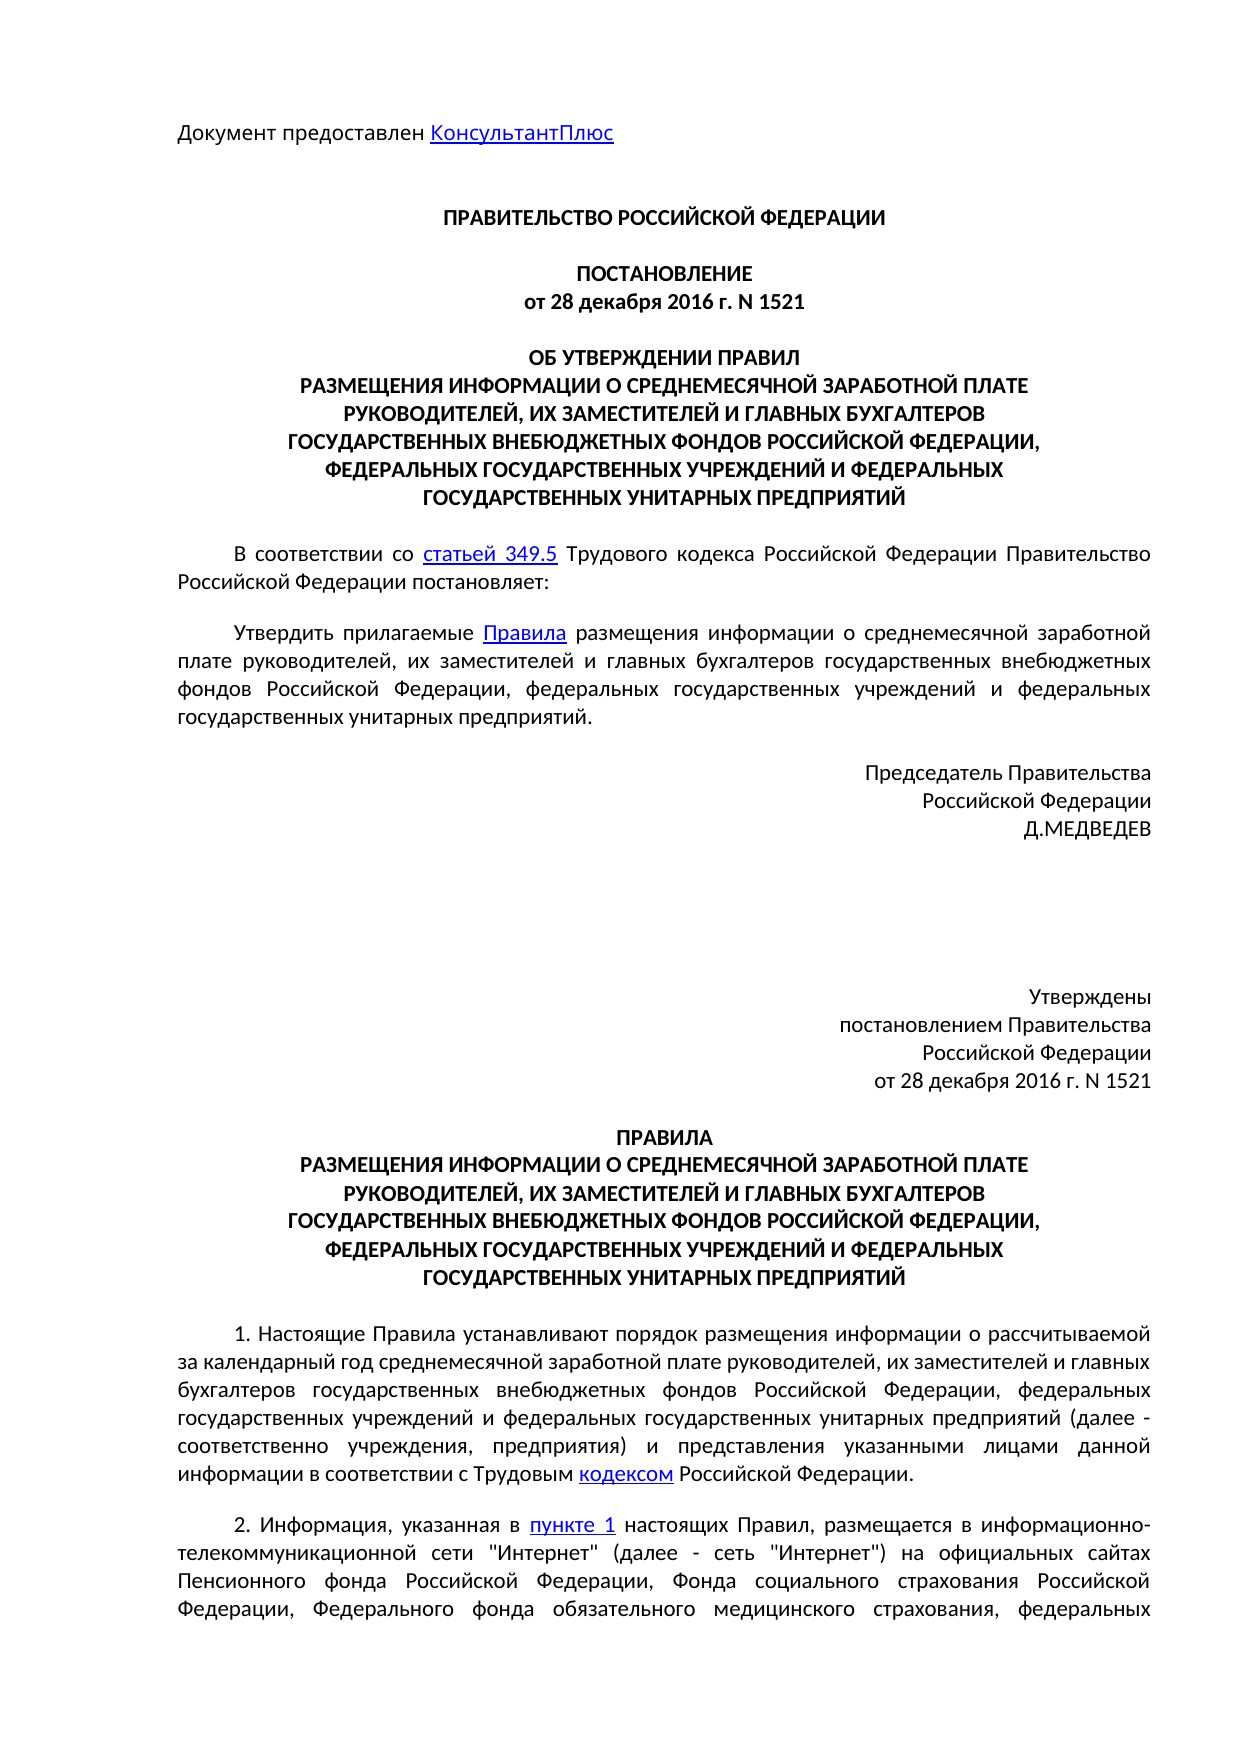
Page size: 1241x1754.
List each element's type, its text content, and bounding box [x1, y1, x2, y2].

text Российской Федерации [177, 1038, 1152, 1067]
text постановлением Правительства [177, 1011, 1152, 1038]
title ГОСУДАРСТВЕННЫХ ВНЕБЮДЖЕТНЫХ ФОНДОВ РОССИЙСКОЙ ФЕДЕРАЦИИ, [177, 1207, 1152, 1235]
title ФЕДЕРАЛЬНЫХ ГОСУДАРСТВЕННЫХ УЧРЕЖДЕНИЙ И ФЕДЕРАЛЬНЫХ [177, 455, 1152, 483]
title РУКОВОДИТЕЛЕЙ, ИХ ЗАМЕСТИТЕЛЕЙ И ГЛАВНЫХ БУХГАЛТЕРОВ [177, 399, 1152, 427]
title РАЗМЕЩЕНИЯ ИНФОРМАЦИИ О СРЕДНЕМЕСЯЧНОЙ ЗАРАБОТНОЙ ПЛАТЕ [177, 371, 1152, 399]
subtitle Утверждены [177, 982, 1152, 1011]
title Документ предоставлен КонсультантПлюс [177, 118, 1152, 175]
title ГОСУДАРСТВЕННЫХ УНИТАРНЫХ ПРЕДПРИЯТИЙ [177, 483, 1152, 511]
text Председатель Правительства [177, 758, 1152, 786]
text Российской Федерации [177, 786, 1152, 814]
text Д.МЕДВЕДЕВ [177, 814, 1152, 842]
title ПРАВИЛА [177, 1123, 1152, 1151]
text В соответствии со статьей 349.5 Трудового кодекса Российской Федерации Правительство Российской Федерации постановляет: [177, 539, 1152, 595]
text 1. Настоящие Правила устанавливают порядок размещения информации о рассчитываемой за календарный год среднемесячной заработной плате руководителей, их заместителей и главных бухгалтеров государственных внебюджетных фондов Российской Федерации, федеральных государственных учреждений и федеральных государственных унитарных предприятий (далее - соответственно учреждения, предприятия) и представления указанными лицами данной информации в соответствии с Трудовым кодексом Российской Федерации. [177, 1319, 1152, 1487]
title ФЕДЕРАЛЬНЫХ ГОСУДАРСТВЕННЫХ УЧРЕЖДЕНИЙ И ФЕДЕРАЛЬНЫХ [177, 1235, 1152, 1263]
title ПОСТАНОВЛЕНИЕ [177, 259, 1152, 287]
title РУКОВОДИТЕЛЕЙ, ИХ ЗАМЕСТИТЕЛЕЙ И ГЛАВНЫХ БУХГАЛТЕРОВ [177, 1179, 1152, 1207]
title РАЗМЕЩЕНИЯ ИНФОРМАЦИИ О СРЕДНЕМЕСЯЧНОЙ ЗАРАБОТНОЙ ПЛАТЕ [177, 1151, 1152, 1179]
title ГОСУДАРСТВЕННЫХ УНИТАРНЫХ ПРЕДПРИЯТИЙ [177, 1263, 1152, 1291]
text от 28 декабря 2016 г. N 1521 [177, 1067, 1152, 1094]
title ОБ УТВЕРЖДЕНИИ ПРАВИЛ [177, 343, 1152, 371]
title ГОСУДАРСТВЕННЫХ ВНЕБЮДЖЕТНЫХ ФОНДОВ РОССИЙСКОЙ ФЕДЕРАЦИИ, [177, 427, 1152, 455]
text 2. Информация, указанная в пункте 1 настоящих Правил, размещается в информационно-телекоммуникационной сети "Интернет" (далее - сеть "Интернет") на официальных сайтах Пенсионного фонда Российской Федерации, Фонда социального страхования Российской Федерации, Федерального фонда обязательного медицинского страхования, федеральных [177, 1510, 1152, 1622]
title от 28 декабря 2016 г. N 1521 [177, 287, 1152, 315]
title ПРАВИТЕЛЬСТВО РОССИЙСКОЙ ФЕДЕРАЦИИ [177, 203, 1152, 231]
text Утвердить прилагаемые Правила размещения информации о среднемесячной заработной плате руководителей, их заместителей и главных бухгалтеров государственных внебюджетных фондов Российской Федерации, федеральных государственных учреждений и федеральных государственных унитарных предприятий. [177, 618, 1152, 730]
